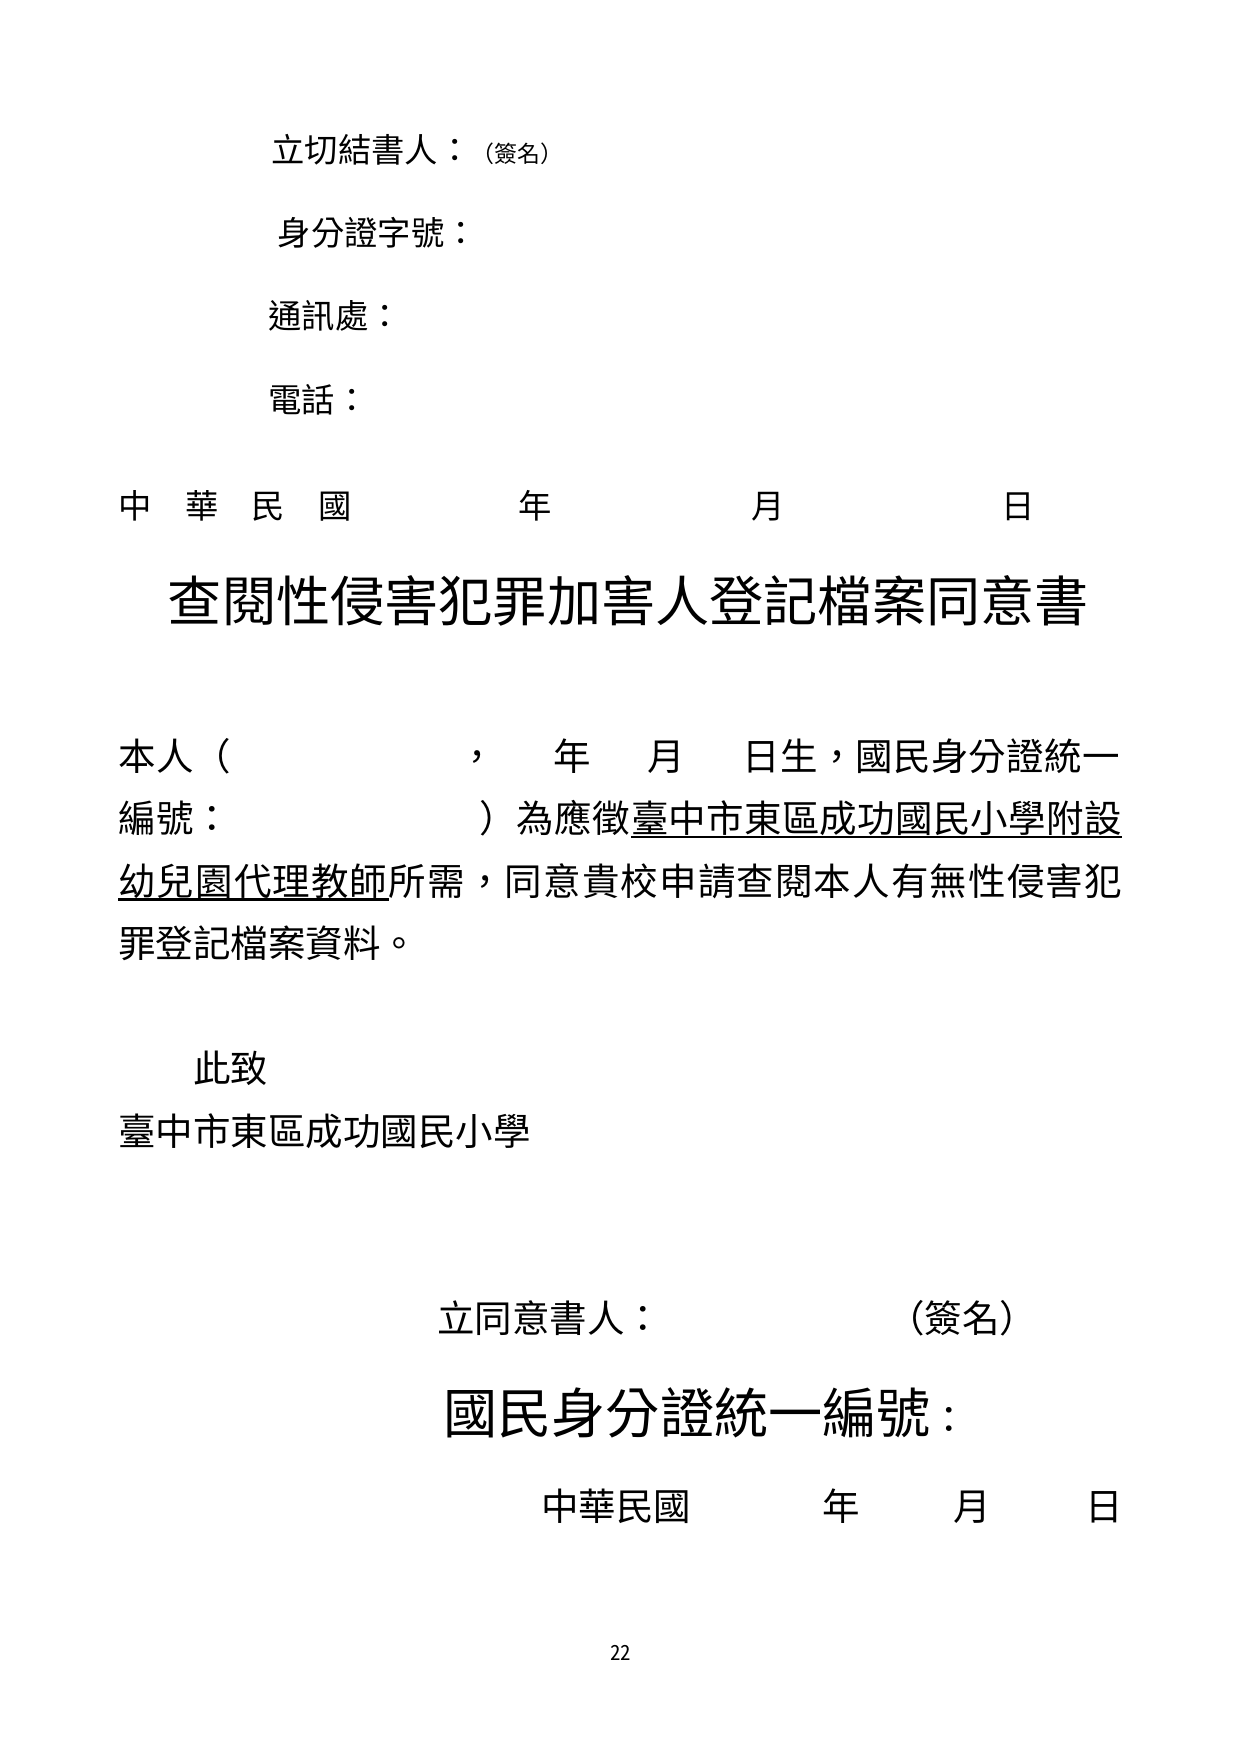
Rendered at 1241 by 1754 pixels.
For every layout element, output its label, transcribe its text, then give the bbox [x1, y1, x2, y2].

text 此致 [118, 1025, 1122, 1087]
text 中 華 民 國 年 月 日 [118, 462, 1122, 525]
text 本人（ ， 年 月 日生，國民身分證統一編號： ）為應徵臺中市東區成功國民小學附設幼兒園代理教師所需，同意貴校申請查閱本人有無性侵害犯罪登記檔案資料。 [118, 712, 1122, 962]
text 立切結書人：（簽名） [118, 129, 1122, 171]
text 立同意書人： （簽名） [118, 1275, 1122, 1337]
text 臺中市東區成功國民小學 [118, 1087, 1122, 1150]
text 電話： [118, 379, 1122, 421]
text 通訊處： [118, 296, 1122, 337]
text 查閱性侵害犯罪加害人登記檔案同意書 [118, 525, 1138, 650]
text 身分證字號： [118, 212, 1122, 254]
text 中華民國 年 月 日 [118, 1462, 1122, 1525]
text 國民身分證統一編號： [118, 1337, 1122, 1462]
